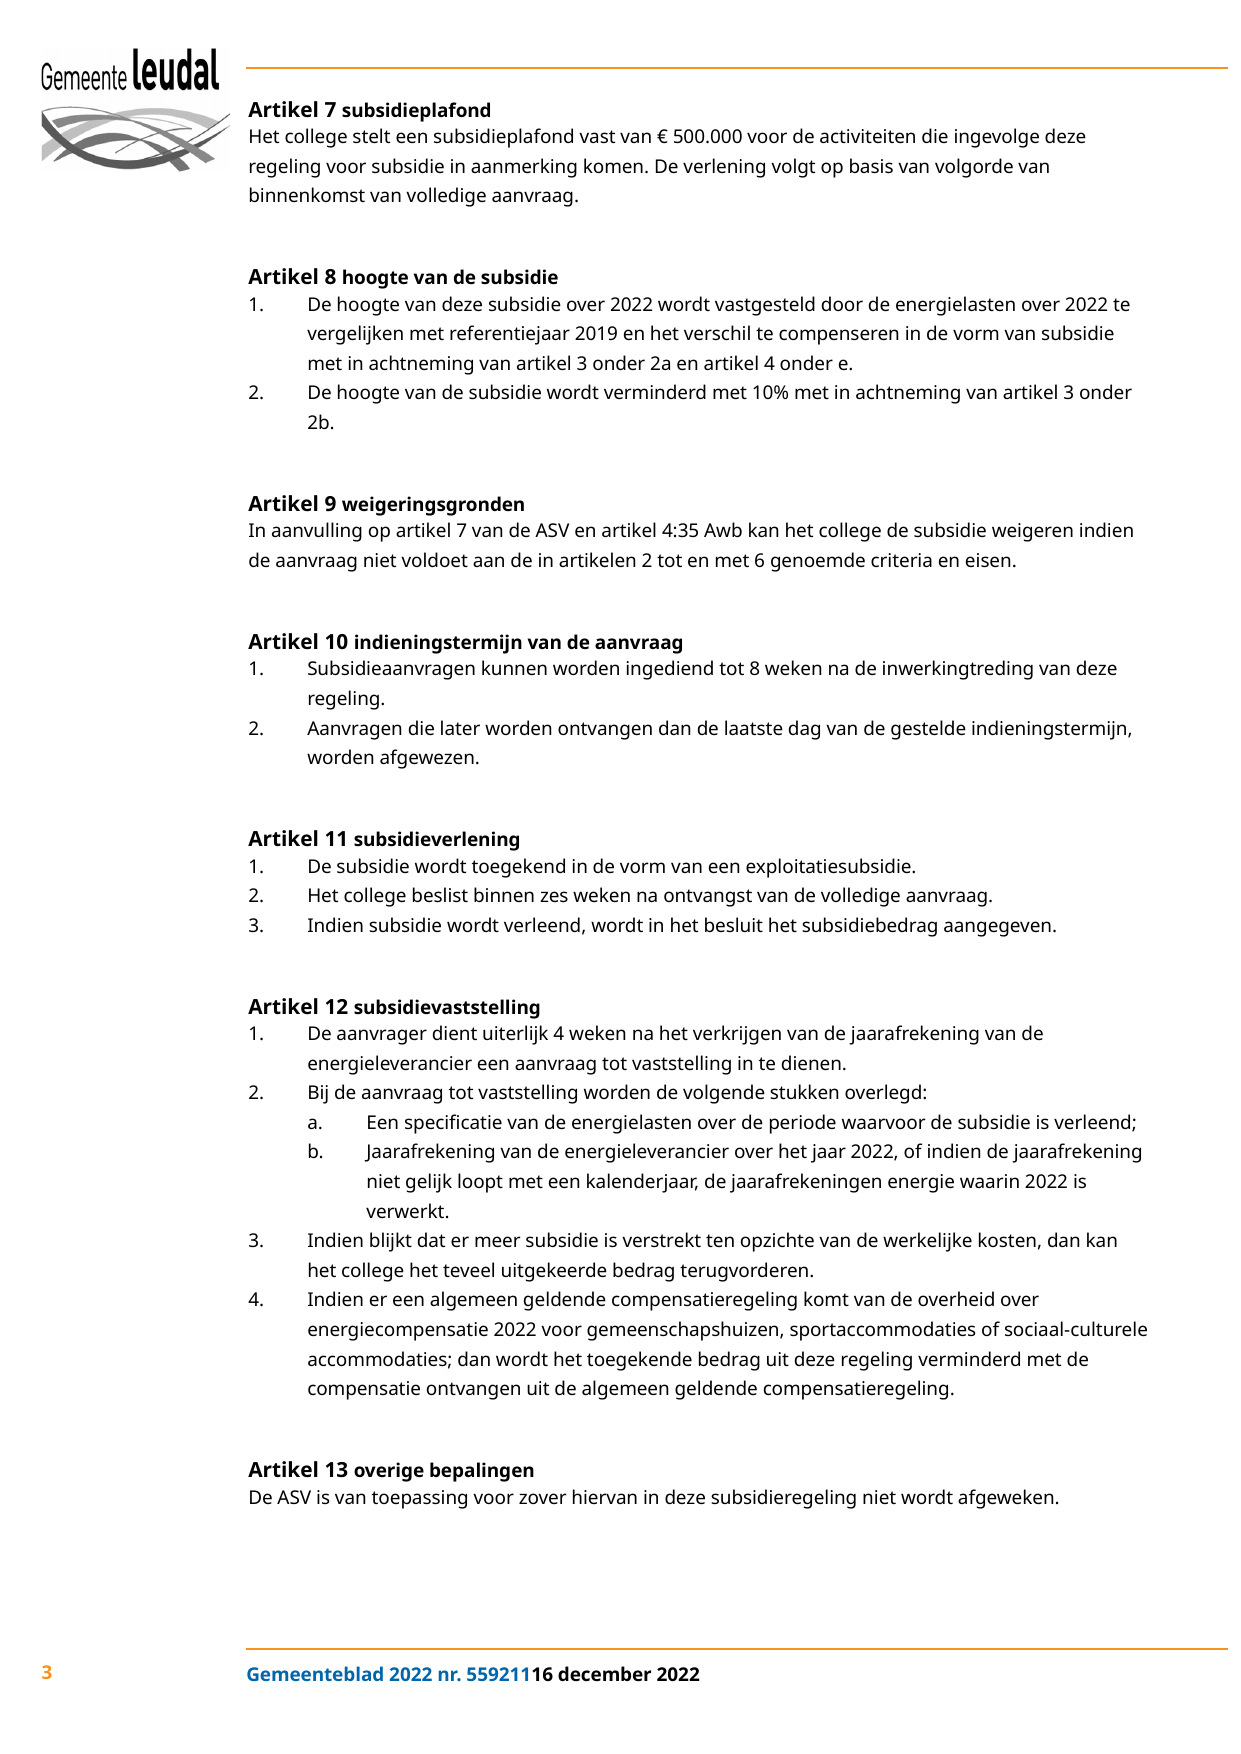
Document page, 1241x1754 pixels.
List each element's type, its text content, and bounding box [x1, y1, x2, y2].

text Artikel 12 subsidievaststelling [248, 992, 1152, 1020]
text Artikel 11 subsidieverlening [248, 824, 1152, 853]
list Indien subsidie wordt verleend, wordt in het besluit het subsidiebedrag aangegeven. [248, 912, 1152, 938]
list Een specificatie van de energielasten over de periode waarvoor de subsidie is verleend; [307, 1109, 1152, 1135]
list Aanvragen die later worden ontvangen dan de laatste dag van de gestelde indieningstermijn, worden afgewezen. [248, 715, 1152, 770]
list De hoogte van de subsidie wordt verminderd met 10% met in achtneming van artikel 3 onder 2b. [248, 379, 1152, 435]
picture [41, 47, 231, 172]
list Subsidieaanvragen kunnen worden ingediend tot 8 weken na de inwerkingtreding van deze regeling. [248, 656, 1152, 711]
text De ASV is van toepassing voor zover hiervan in deze subsidieregeling niet wordt afgeweken. [248, 1484, 1152, 1509]
text Artikel 7 subsidieplafond [248, 95, 1152, 123]
list De aanvrager dient uiterlijk 4 weken na het verkrijgen van de jaarafrekening van de energieleverancier een aanvraag tot vaststelling in te dienen. [248, 1020, 1152, 1076]
list Indien blijkt dat er meer subsidie is verstrekt ten opzichte van de werkelijke kosten, dan kan het college het teveel uitgekeerde bedrag terugvorderen. [248, 1227, 1152, 1283]
text Artikel 13 overige bepalingen [248, 1455, 1152, 1484]
text In aanvulling op artikel 7 van de ASV en artikel 4:35 Awb kan het college de subsidie weigeren indien de aanvraag niet voldoet aan de in artikelen 2 tot en met 6 genoemde criteria en eisen. [248, 518, 1152, 573]
list Het college beslist binnen zes weken na ontvangst van de volledige aanvraag. [248, 882, 1152, 908]
list De hoogte van deze subsidie over 2022 wordt vastgesteld door de energielasten over 2022 te vergelijken met referentiejaar 2019 en het verschil te compenseren in de vorm van subsidie met in achtneming van artikel 3 onder 2a en artikel 4 onder e. [248, 291, 1152, 376]
list Indien er een algemeen geldende compensatieregeling komt van de overheid over energiecompensatie 2022 voor gemeenschapshuizen, sportaccommodaties of sociaal-culturele accommodaties; dan wordt het toegekende bedrag uit deze regeling verminderd met de compensatie ontvangen uit de algemeen geldende compensatieregeling. [248, 1287, 1152, 1401]
text Artikel 8 hoogte van de subsidie [248, 262, 1152, 291]
list Jaarafrekening van de energieleverancier over het jaar 2022, of indien de jaarafrekening niet gelijk loopt met een kalenderjaar, de jaarafrekeningen energie waarin 2022 is verwerkt. [307, 1139, 1152, 1224]
text Artikel 10 indieningstermijn van de aanvraag [248, 627, 1152, 656]
list Bij de aanvraag tot vaststelling worden de volgende stukken overlegd: [248, 1079, 1152, 1105]
text Artikel 9 weigeringsgronden [248, 489, 1152, 518]
list De subsidie wordt toegekend in de vorm van een exploitatiesubsidie. [248, 853, 1152, 878]
text Het college stelt een subsidieplafond vast van € 500.000 voor de activiteiten die ingevolge deze regeling voor subsidie in aanmerking komen. De verlening volgt op basis van volgorde van binnenkomst van volledige aanvraag. [248, 123, 1152, 208]
